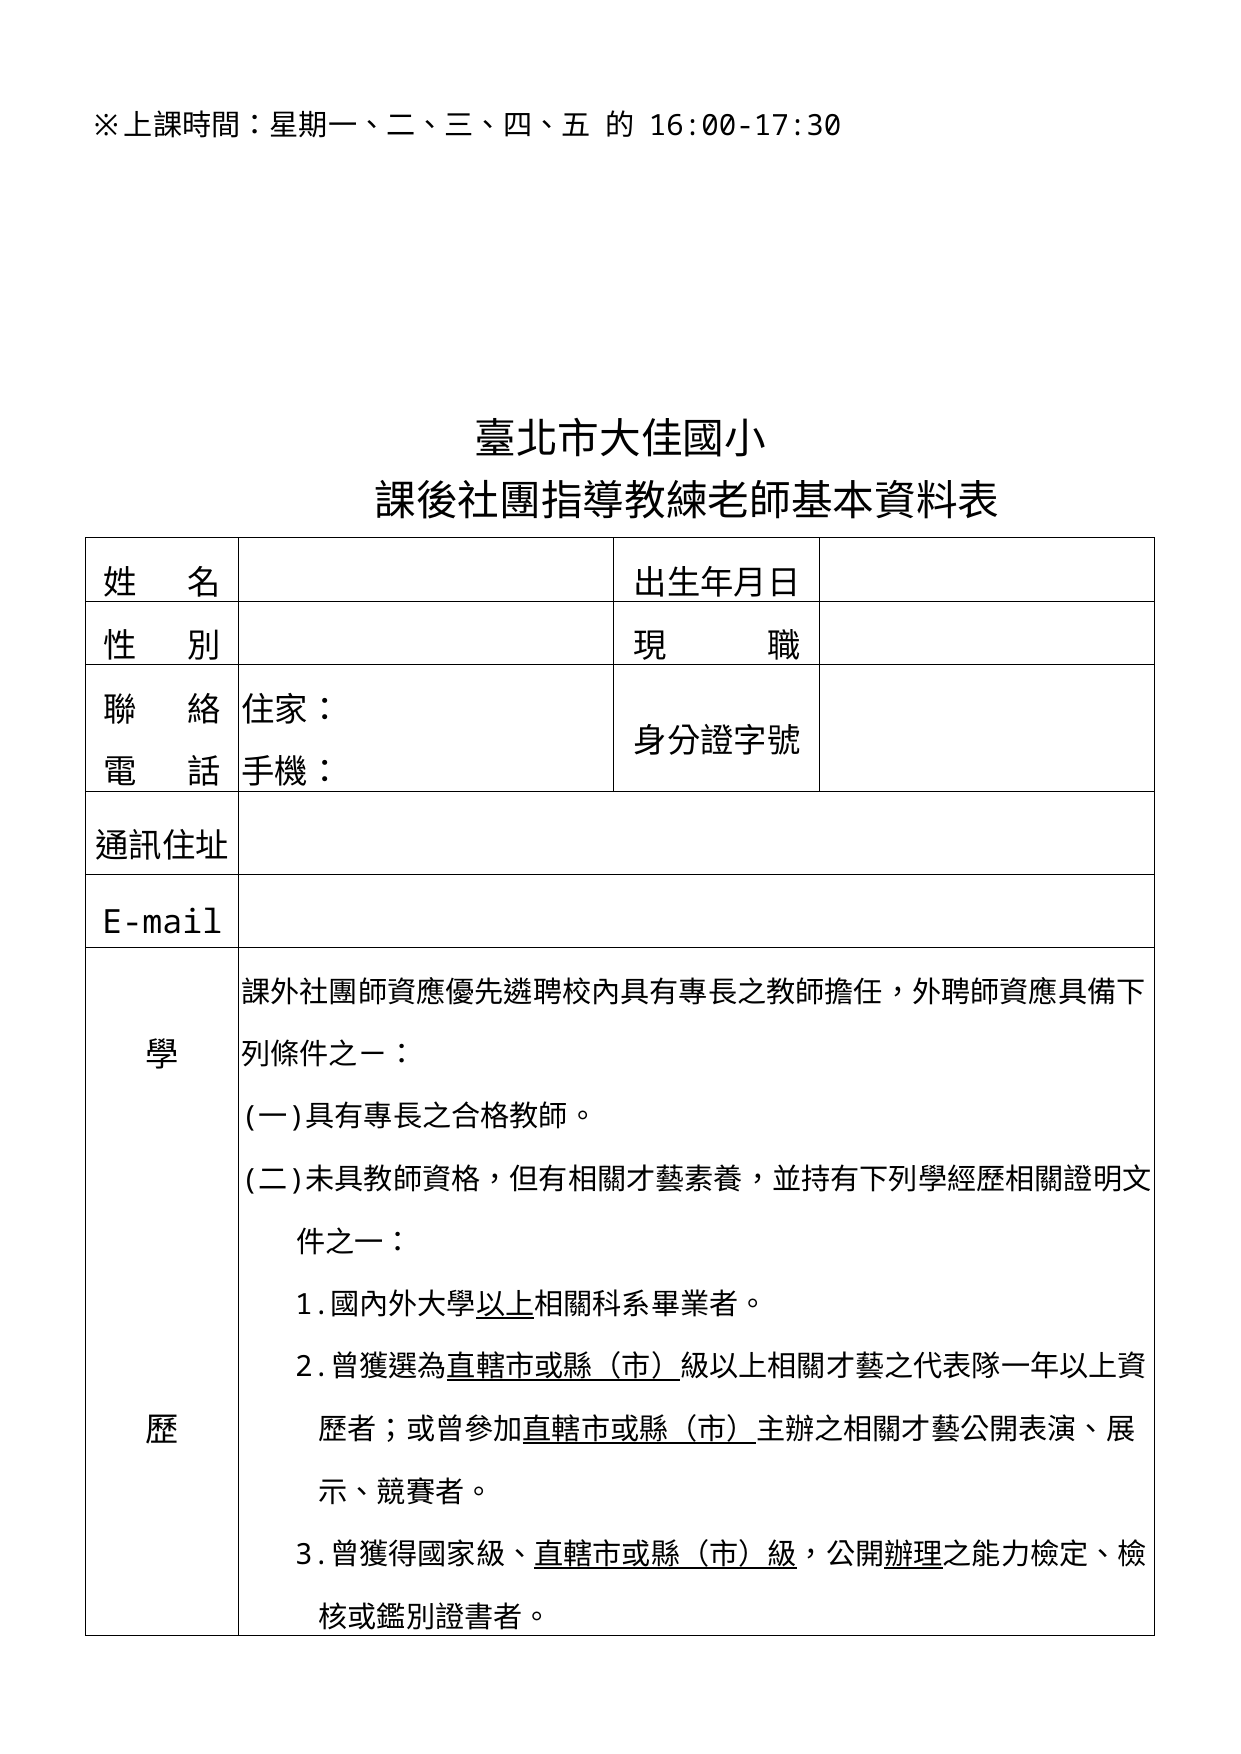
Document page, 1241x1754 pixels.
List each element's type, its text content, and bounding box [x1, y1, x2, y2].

table_header 出生年月日 [614, 538, 819, 601]
table_cell 住家： 手機： [239, 665, 613, 791]
table_cell E-mail [86, 875, 238, 947]
table_cell [239, 875, 1154, 947]
table_header [820, 538, 1154, 601]
text ※上課時間：星期一、二、三、四、五 的 16:00-17:30 [89, 81, 1152, 143]
table_cell 聯 絡 電 話 [86, 665, 238, 791]
table_cell 身分證字號 [614, 665, 819, 791]
table_header [239, 538, 613, 601]
table_cell [239, 792, 1154, 874]
table_cell [820, 602, 1154, 664]
text 臺北市大佳國小 [89, 393, 1152, 456]
table_cell 課外社團師資應優先遴聘校內具有專長之教師擔任，外聘師資應具備下列條件之ㄧ： (一)具有專長之合格教師。 (二)未具教師資格，但有相關才藝素養，並持有下列學經歷相關證明文件之一： 1.國內外大學以上相關科系畢業者。 2.曾獲選為直轄市或縣（市）級以上相關才藝之代表隊一年以上資歷者；或曾參加直轄市或縣（市）主辦之相關才藝公開表演、展示、競賽者。 3.曾獲得國家級、直轄市或縣（市）級，公開辦理之能力檢定、檢核或鑑別證書者。 [239, 948, 1154, 1635]
table_header 姓 名 [86, 538, 238, 601]
table_cell [239, 602, 613, 664]
table_cell 學 歷 [86, 948, 238, 1635]
text 課後社團指導教練老師基本資料表 [89, 456, 1152, 518]
table_cell 性 別 [86, 602, 238, 664]
table_cell 現 職 [614, 602, 819, 664]
table_cell 通訊住址 [86, 792, 238, 874]
table_cell [820, 665, 1154, 791]
